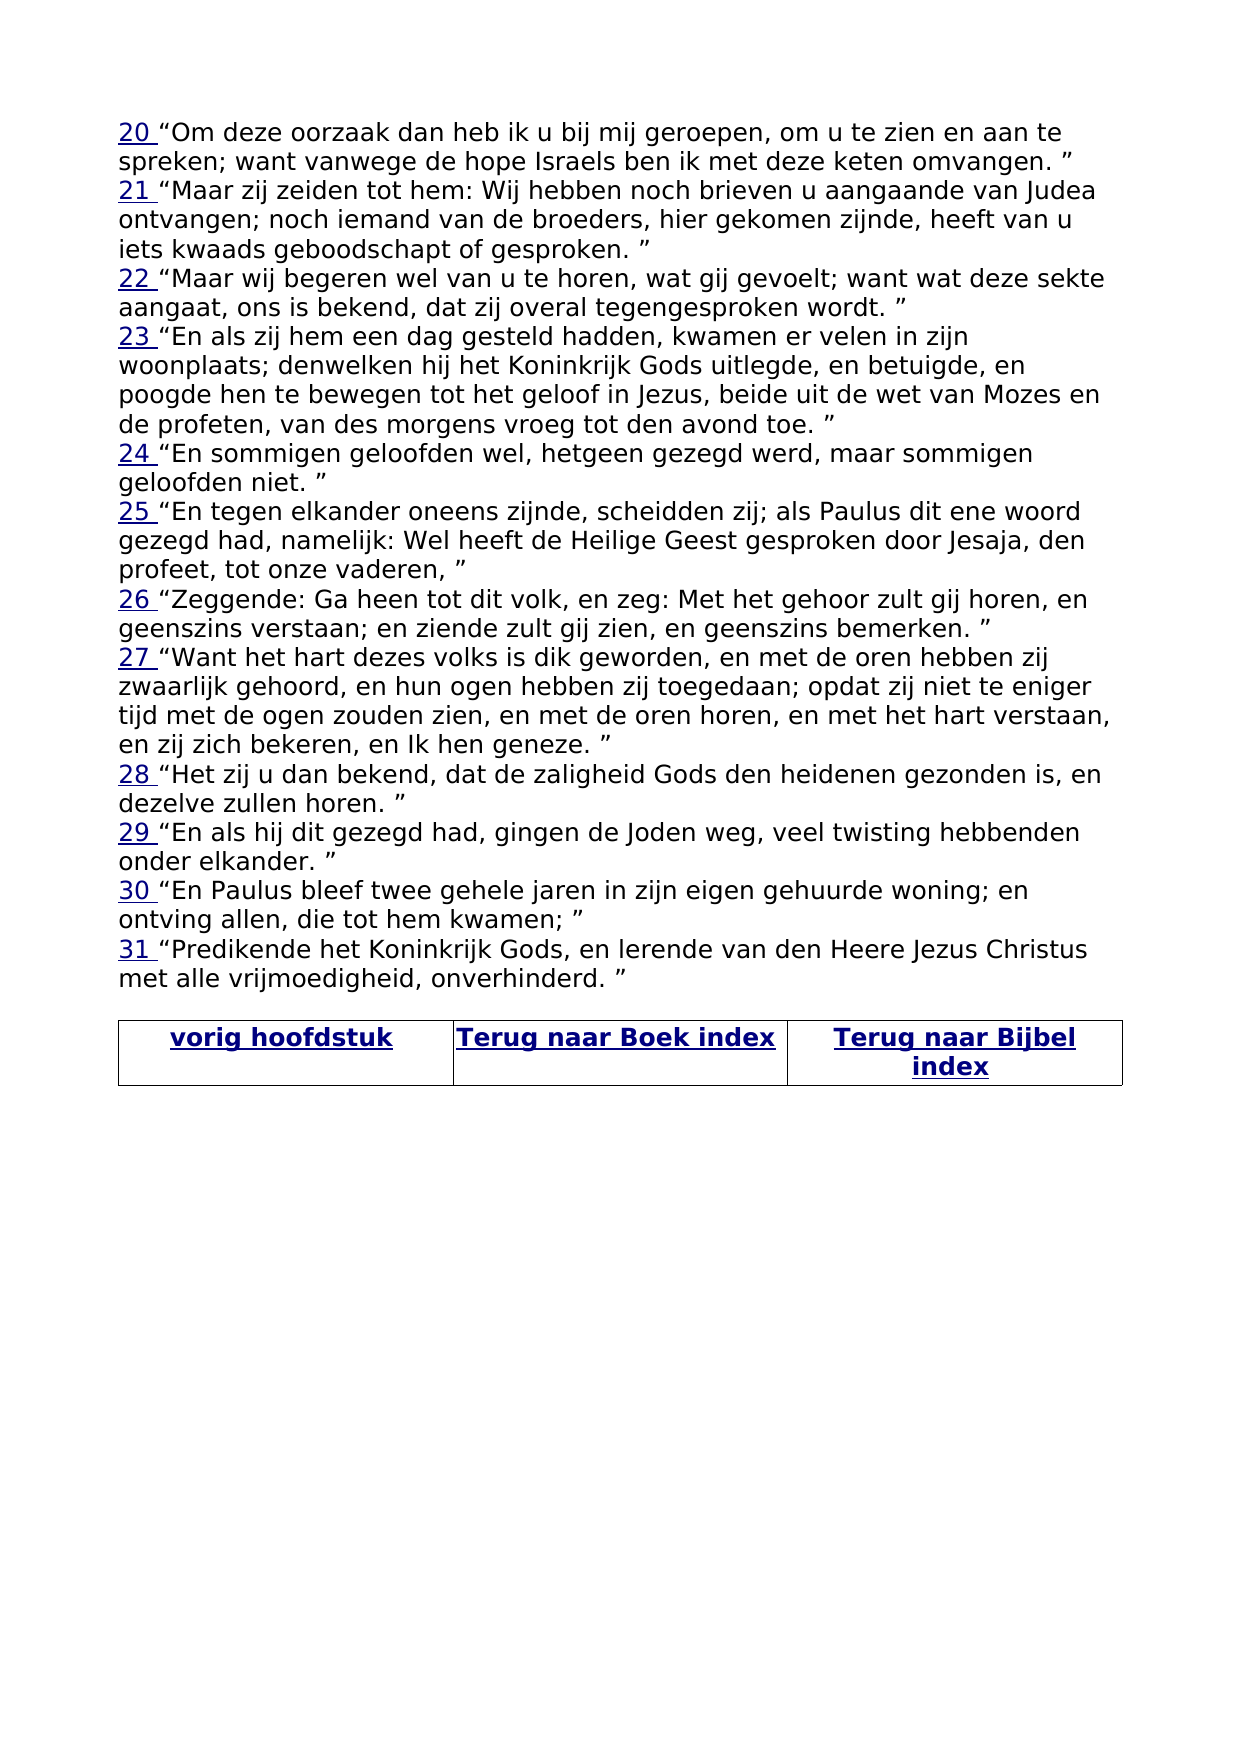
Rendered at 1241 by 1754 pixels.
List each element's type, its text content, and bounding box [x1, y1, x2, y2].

table_header Terug naar Boek index [454, 1021, 787, 1085]
table_header Terug naar Bijbel index [788, 1021, 1122, 1085]
text 20 “Om deze oorzaak dan heb ik u bij mij geroepen, om u te zien en aan te spreken; want vanwege de hope Israels ben ik met deze keten omvangen. ” 21 “Maar zij zeiden tot hem: Wij hebben noch brieven u aangaande van Judea ontvangen; noch iemand van de broeders, hier gekomen zijnde, heeft van u iets kwaads geboodschapt of gesproken. ” 22 “Maar wij begeren wel van u te horen, wat gij gevoelt; want wat deze sekte aangaat, ons is bekend, dat zij overal tegengesproken wordt. ” 23 “En als zij hem een dag gesteld hadden, kwamen er velen in zijn woonplaats; denwelken hij het Koninkrijk Gods uitlegde, en betuigde, en poogde hen te bewegen tot het geloof in Jezus, beide uit de wet van Mozes en de profeten, van des morgens vroeg tot den avond toe. ” 24 “En sommigen geloofden wel, hetgeen gezegd werd, maar sommigen geloofden niet. ” 25 “En tegen elkander oneens zijnde, scheidden zij; als Paulus dit ene woord gezegd had, namelijk: Wel heeft de Heilige Geest gesproken door Jesaja, den profeet, tot onze vaderen, ” 26 “Zeggende: Ga heen tot dit volk, en zeg: Met het gehoor zult gij horen, en geenszins verstaan; en ziende zult gij zien, en geenszins bemerken. ” 27 “Want het hart dezes volks is dik geworden, en met de oren hebben zij zwaarlijk gehoord, en hun ogen hebben zij toegedaan; opdat zij niet te eniger tijd met de ogen zouden zien, en met de oren horen, en met het hart verstaan, en zij zich bekeren, en Ik hen geneze. ” 28 “Het zij u dan bekend, dat de zaligheid Gods den heidenen gezonden is, en dezelve zullen horen. ” 29 “En als hij dit gezegd had, gingen de Joden weg, veel twisting hebbenden onder elkander. ” 30 “En Paulus bleef twee gehele jaren in zijn eigen gehuurde woning; en ontving allen, die tot hem kwamen; ” 31 “Predikende het Koninkrijk Gods, en lerende van den Heere Jezus Christus met alle vrijmoedigheid, onverhinderd. ” [118, 118, 1122, 993]
table_header vorig hoofdstuk [119, 1021, 453, 1085]
